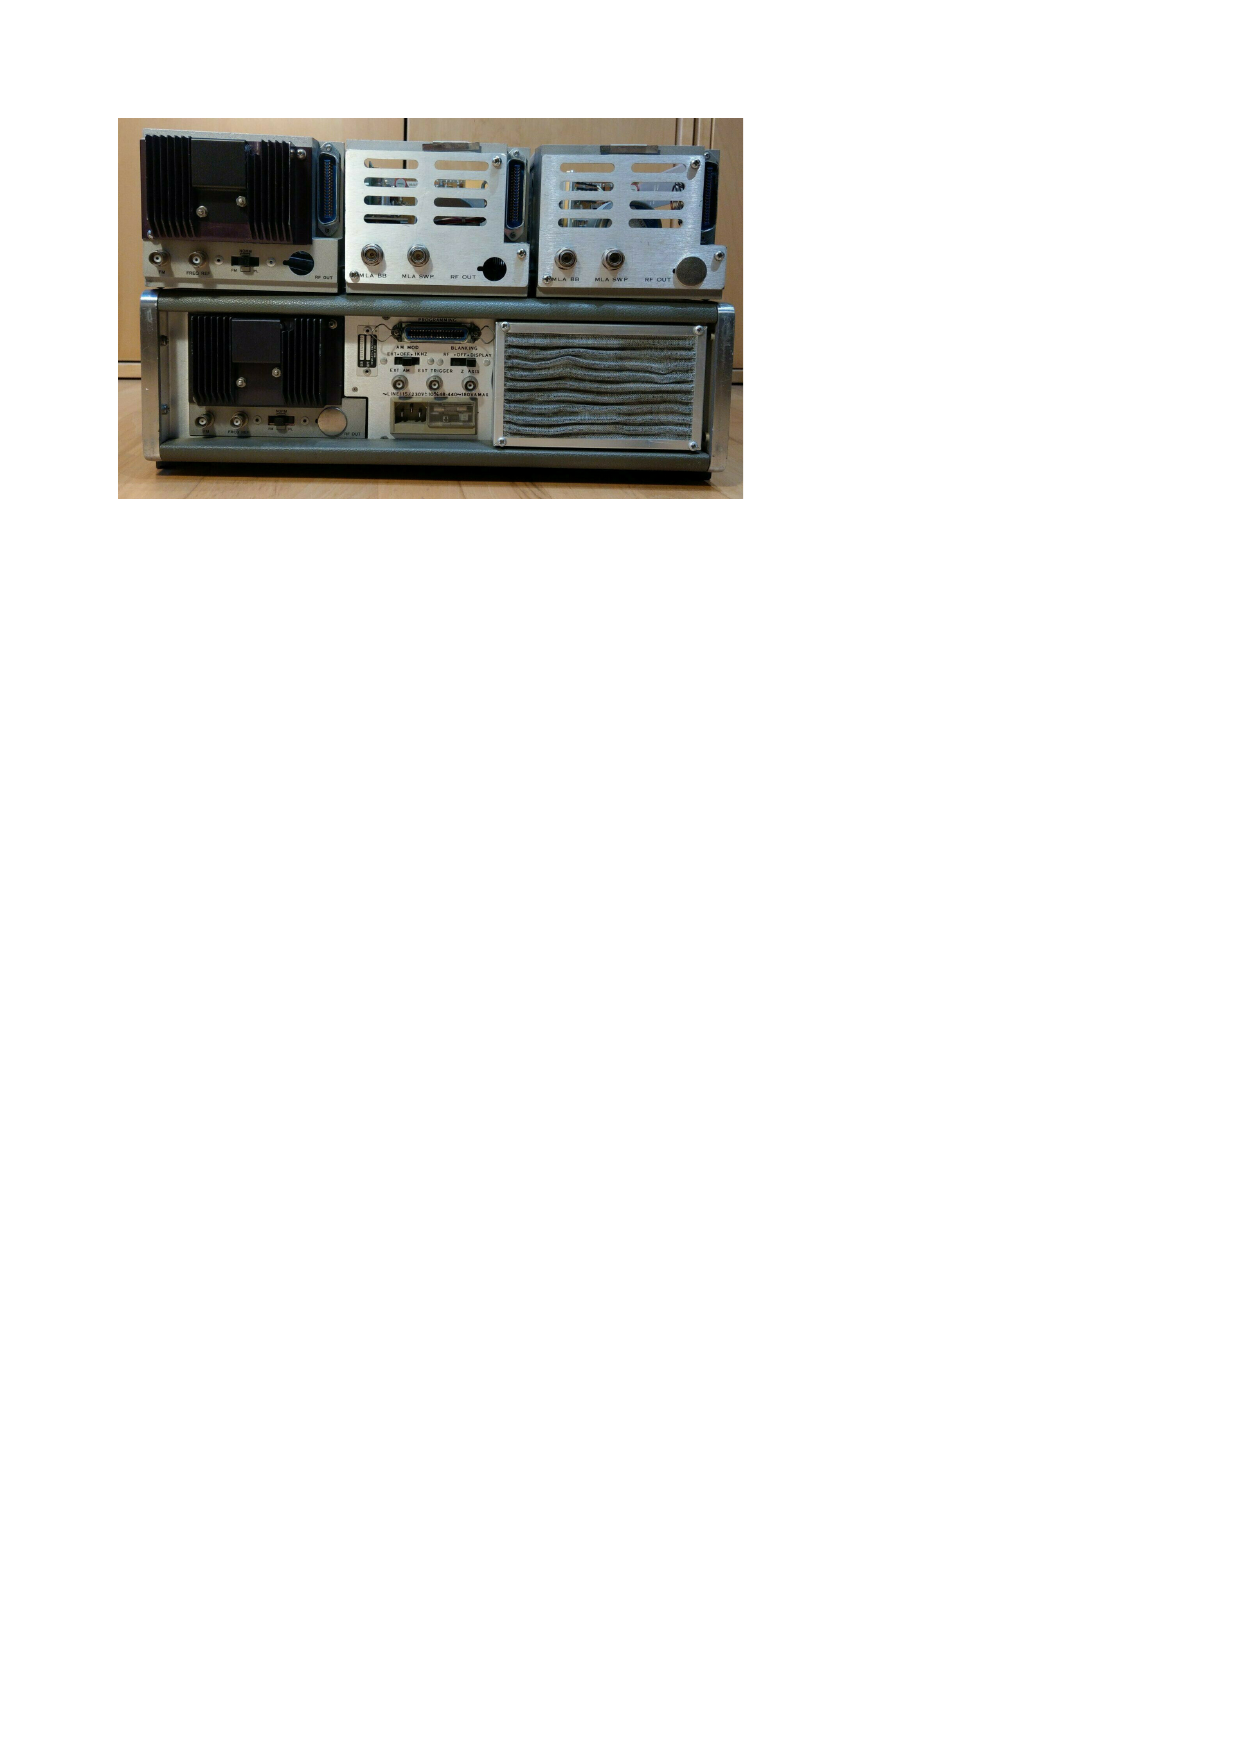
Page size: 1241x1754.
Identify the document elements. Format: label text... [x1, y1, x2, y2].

picture [118, 118, 744, 499]
text Für jeden Einschub wurde von mir jeweils mindestens ein plausibler Pegel gemessen. Bei dem Einschub 86260A-HO4 konnte ich nur “unleveld” messen. Bei meinen Anwendungen hat mich das aber bislang nie gestört. Weitere Tests wurden nicht durchgeführt. Es wird nur das Grundgerät mit den genannten Einschüben verkauft ohne sonstige Kabel oder Adapter oder Messgeräte. Bei Fragen bitte mailen. Auf Wunsch kann ich vor dem Kauf weitere Messungen durchführen. Hier die Bilder: [744, 118, 1122, 499]
